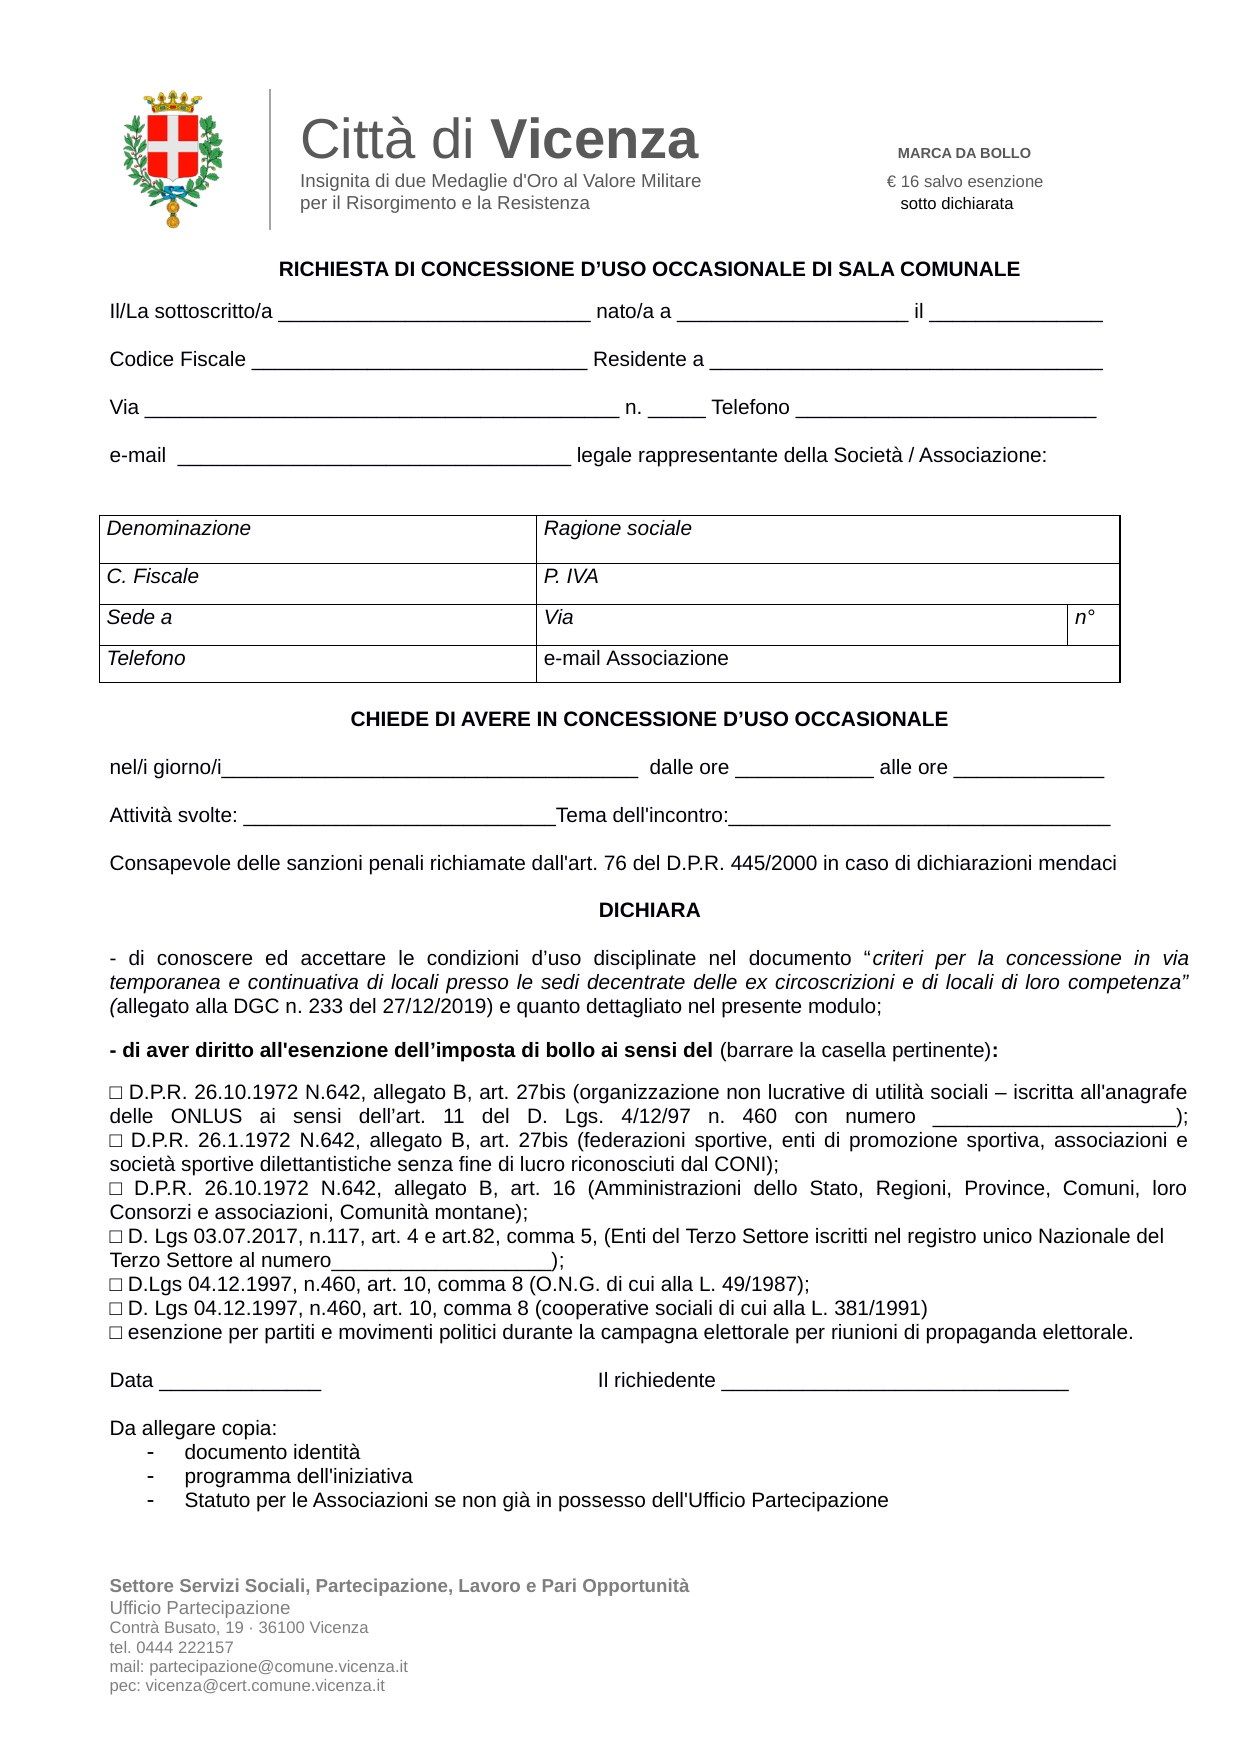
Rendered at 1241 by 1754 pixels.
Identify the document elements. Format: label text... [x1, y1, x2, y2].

table_cell C. Fiscale [100, 564, 536, 604]
text Il/La sottoscritto/a ___________________________ nato/a a ____________________ il _______________ [109, 299, 1190, 323]
text CHIEDE DI AVERE IN CONCESSIONE D’USO OCCASIONALE [109, 707, 1190, 731]
table_header [109, 89, 121, 230]
list Statuto per le Associazioni se non già in possesso dell'Ufficio Partecipazione [147, 1488, 1190, 1512]
table_cell Telefono [100, 646, 536, 682]
table_header Città di Vicenza MARCA DA BOLLO Insignita di due Medaglie d'Oro al Valore Militare € 16 salvo esenzione per il Risorgimento e la Resistenza sotto dichiarata [271, 89, 1190, 230]
text Consapevole delle sanzioni penali richiamate dall'art. 76 del D.P.R. 445/2000 in caso di dichiarazioni mendaci [109, 850, 1190, 874]
table_cell Via [537, 605, 1067, 645]
text Attività svolte: ___________________________Tema dell'incontro:_________________________________ [109, 802, 1190, 826]
text Codice Fiscale _____________________________ Residente a __________________________________ [109, 347, 1190, 371]
table_header [224, 89, 269, 230]
picture [121, 88, 224, 231]
table_header Ragione sociale [537, 516, 1119, 562]
text - di conoscere ed accettare le condizioni d’uso disciplinate nel documento “criteri per la concessione in via temporanea e continuativa di locali presso le sedi decentrate delle ex circoscrizioni e di locali di loro competenza” (allegato alla DGC n. 233 del 27/12/2019) e quanto dettagliato nel presente modulo; [109, 946, 1190, 1018]
text Da allegare copia: [109, 1416, 1190, 1439]
table_cell P. IVA [537, 564, 1119, 604]
list programma dell'iniziativa [147, 1463, 1190, 1488]
text Via _________________________________________ n. _____ Telefono __________________________ [109, 395, 1190, 419]
text RICHIESTA DI CONCESSIONE D’USO OCCASIONALE DI SALA COMUNALE [109, 257, 1190, 281]
table_cell e-mail Associazione [537, 646, 1119, 682]
table_cell n° [1068, 605, 1119, 645]
text □ D.P.R. 26.10.1972 N.642, allegato B, art. 16 (Amministrazioni dello Stato, Regioni, Province, Comuni, loro Consorzi e associazioni, Comunità montane); [109, 1176, 1190, 1224]
list documento identità [147, 1439, 1190, 1463]
text □ D. Lgs 03.07.2017, n.117, art. 4 e art.82, comma 5, (Enti del Terzo Settore iscritti nel registro unico Nazionale del Terzo Settore al numero___________________); □ D.Lgs 04.12.1997, n.460, art. 10, comma 8 (O.N.G. di cui alla L. 49/1987); □ D. Lgs 04.12.1997, n.460, art. 10, comma 8 (cooperative sociali di cui alla L. 381/1991) □ esenzione per partiti e movimenti politici durante la campagna elettorale per riunioni di propaganda elettorale. [109, 1224, 1190, 1344]
text nel/i giorno/i____________________________________ dalle ore ____________ alle ore _____________ [109, 754, 1190, 778]
text Data ______________ Il richiedente ______________________________ [109, 1368, 1190, 1392]
text e-mail __________________________________ legale rappresentante della Società / Associazione: [109, 443, 1190, 467]
text - di aver diritto all'esenzione dell’imposta di bollo ai sensi del (barrare la casella pertinente): [109, 1038, 1190, 1062]
table_header Denominazione [100, 516, 536, 562]
text DICHIARA [109, 898, 1190, 922]
table_cell Sede a [100, 605, 536, 645]
text □ D.P.R. 26.10.1972 N.642, allegato B, art. 27bis (organizzazione non lucrative di utilità sociali – iscritta all'anagrafe delle ONLUS ai sensi dell’art. 11 del D. Lgs. 4/12/97 n. 460 con numero _____________________); □ D.P.R. 26.1.1972 N.642, allegato B, art. 27bis (federazioni sportive, enti di promozione sportiva, associazioni e società sportive dilettantistiche senza fine di lucro riconosciuti dal CONI); [109, 1080, 1190, 1176]
